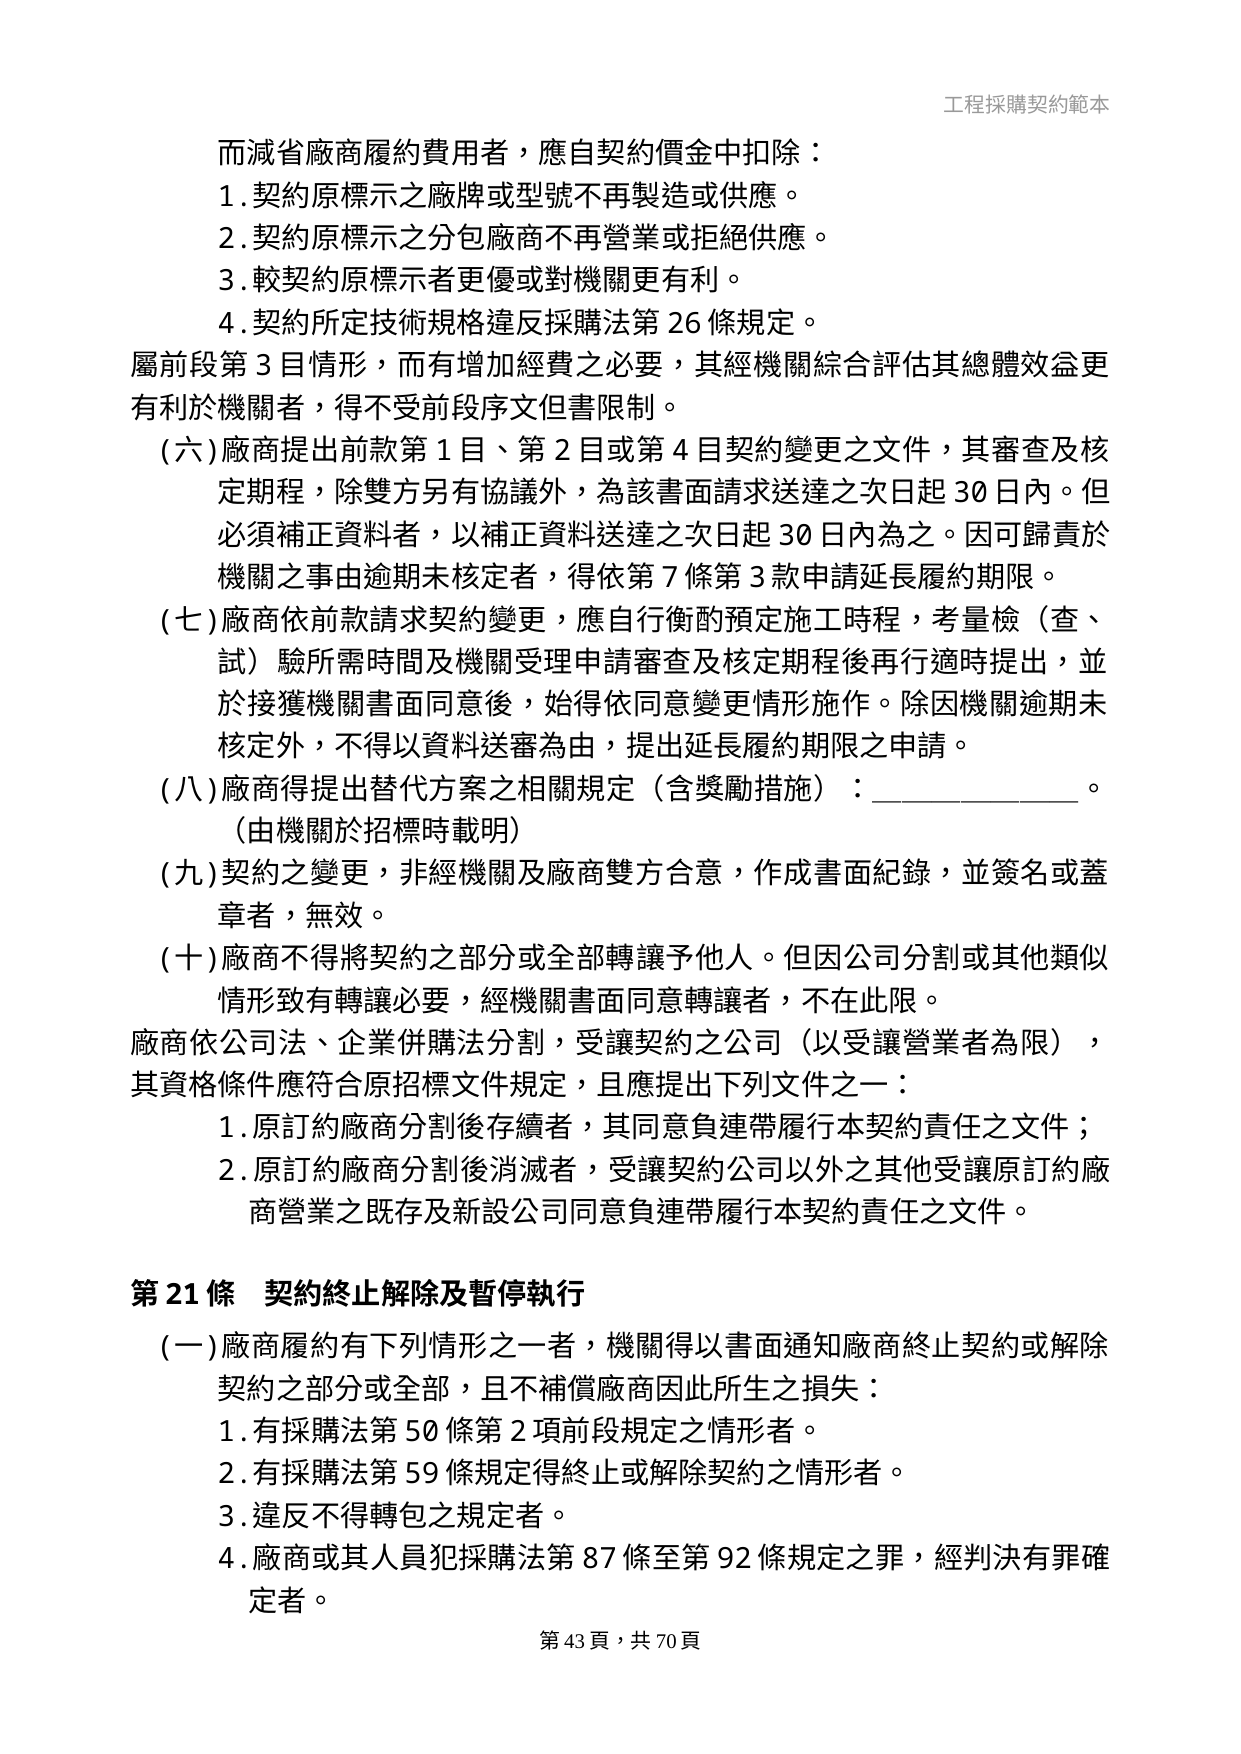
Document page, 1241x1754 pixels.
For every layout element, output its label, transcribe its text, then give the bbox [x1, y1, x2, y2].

text (一)廠商履約有下列情形之一者，機關得以書面通知廠商終止契約或解除契約之部分或全部，且不補償廠商因此所生之損失： [156, 1323, 1110, 1408]
text 2.有採購法第59條規定得終止或解除契約之情形者。 [217, 1450, 1110, 1492]
text (七)廠商依前款請求契約變更，應自行衡酌預定施工時程，考量檢（查、試）驗所需時間及機關受理申請審查及核定期程後再行適時提出，並於接獲機關書面同意後，始得依同意變更情形施作。除因機關逾期未核定外，不得以資料送審為由，提出延長履約期限之申請。 [156, 596, 1110, 765]
text 3.違反不得轉包之規定者。 [217, 1492, 1110, 1535]
text 而減省廠商履約費用者，應自契約價金中扣除： [156, 130, 1110, 172]
text 2.原訂約廠商分割後消滅者，受讓契約公司以外之其他受讓原訂約廠商營業之既存及新設公司同意負連帶履行本契約責任之文件。 [217, 1146, 1110, 1231]
text 2.契約原標示之分包廠商不再營業或拒絕供應。 [217, 214, 1110, 257]
text (八)廠商得提出替代方案之相關規定（含獎勵措施）：＿＿＿＿＿＿＿。（由機關於招標時載明） [156, 765, 1110, 850]
text (十)廠商不得將契約之部分或全部轉讓予他人。但因公司分割或其他類似情形致有轉讓必要，經機關書面同意轉讓者，不在此限。 [156, 935, 1110, 1019]
text 1.原訂約廠商分割後存續者，其同意負連帶履行本契約責任之文件； [217, 1104, 1110, 1146]
text 1.有採購法第50條第2項前段規定之情形者。 [217, 1408, 1110, 1450]
text 第21條 契約終止解除及暫停執行 [130, 1271, 1110, 1313]
text 屬前段第3目情形，而有增加經費之必要，其經機關綜合評估其總體效益更有利於機關者，得不受前段序文但書限制。 [130, 342, 1110, 426]
text 4.契約所定技術規格違反採購法第26條規定。 [217, 299, 1110, 342]
text 3.較契約原標示者更優或對機關更有利。 [217, 257, 1110, 299]
text (六)廠商提出前款第1目、第2目或第4目契約變更之文件，其審查及核定期程，除雙方另有協議外，為該書面請求送達之次日起30日內。但必須補正資料者，以補正資料送達之次日起30日內為之。因可歸責於機關之事由逾期未核定者，得依第7條第3款申請延長履約期限。 [156, 426, 1110, 596]
text 廠商依公司法、企業併購法分割，受讓契約之公司（以受讓營業者為限），其資格條件應符合原招標文件規定，且應提出下列文件之一： [130, 1019, 1110, 1104]
text 4.廠商或其人員犯採購法第87條至第92條規定之罪，經判決有罪確定者。 [217, 1535, 1110, 1619]
text (九)契約之變更，非經機關及廠商雙方合意，作成書面紀錄，並簽名或蓋章者，無效。 [156, 850, 1110, 935]
text 1.契約原標示之廠牌或型號不再製造或供應。 [217, 172, 1110, 214]
